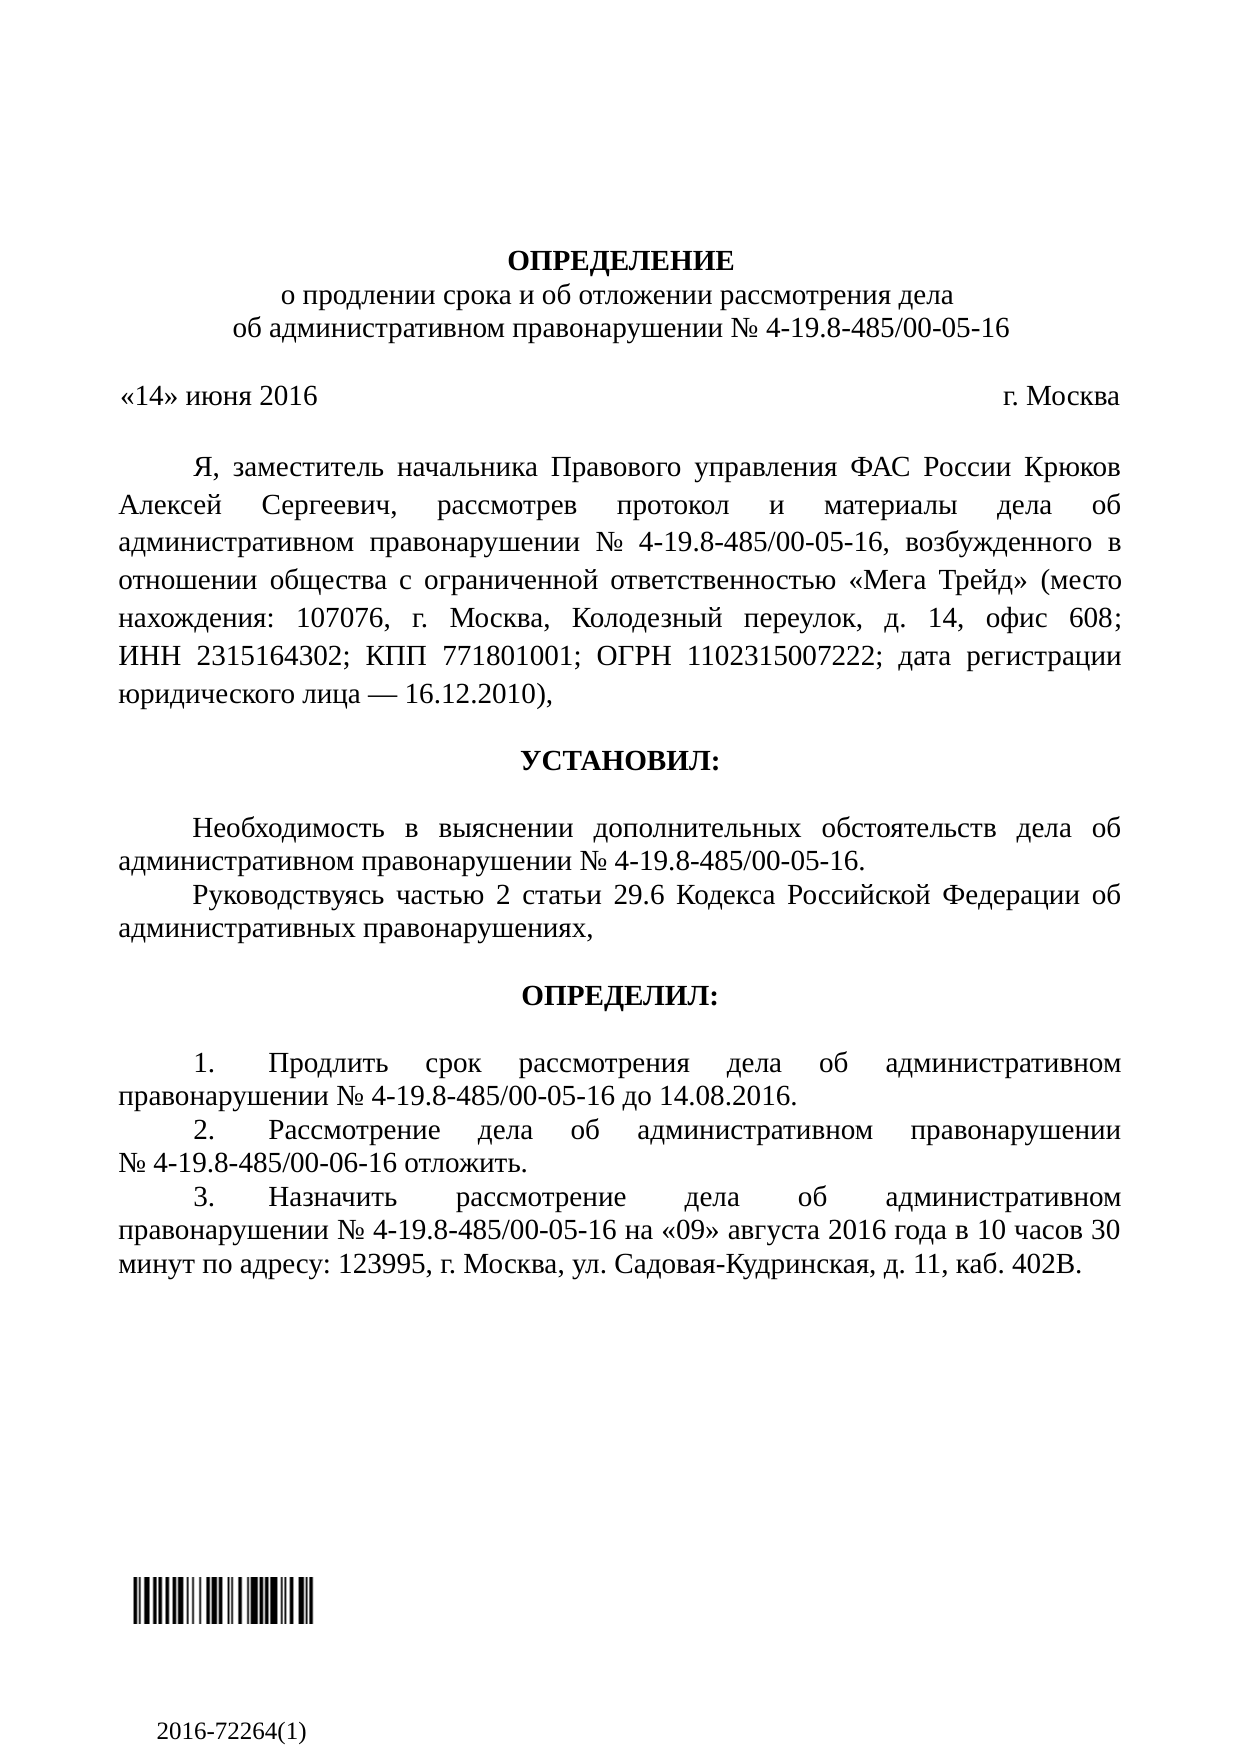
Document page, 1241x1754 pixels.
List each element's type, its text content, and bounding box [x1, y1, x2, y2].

text УСТАНОВИЛ: [118, 743, 1122, 776]
text ОПРЕДЕЛИЛ: [118, 978, 1122, 1011]
text о продлении срока и об отложении рассмотрения дела [120, 277, 1122, 311]
list Продлить срок рассмотрения дела об административном правонарушении № 4-19.8-485/00-05-16 до 14.08.2016. [118, 1045, 1122, 1112]
list Рассмотрение дела об административном правонарушении № 4-19.8-485/00-06-16 отложить. [118, 1112, 1122, 1179]
text Необходимость в выяснении дополнительных обстоятельств дела об административном правонарушении № 4-19.8-485/00-05-16. [118, 810, 1122, 877]
text Руководствуясь частью 2 статьи 29.6 Кодекса Российской Федерации об административных правонарушениях, [118, 877, 1122, 944]
picture [118, 1577, 331, 1624]
text об административном правонарушении № 4-19.8-485/00-05-16 [120, 311, 1122, 344]
text ОПРЕДЕЛЕНИЕ [120, 243, 1122, 277]
list Назначить рассмотрение дела об административном правонарушении № 4-19.8-485/00-05-16 на «09» августа 2016 года в 10 часов 30 минут по адресу: 123995, г. Москва, ул. Садовая-Кудринская, д. 11, каб. 402В. [118, 1179, 1122, 1279]
text «14» июня 2016 г. Москва [120, 378, 1122, 411]
text Я, заместитель начальника Правового управления ФАС России Крюков Алексей Сергеевич, рассмотрев протокол и материалы дела об административном правонарушении № 4-19.8-485/00-05-16, возбужденного в отношении общества с ограниченной ответственностью «Мега Трейд» (место нахождения: 107076, г. Москва, Колодезный переулок, д. 14, офис 608; ИНН 2315164302; КПП 771801001; ОГРН 1102315007222; дата регистрации юридического лица — 16.12.2010), [118, 445, 1122, 709]
